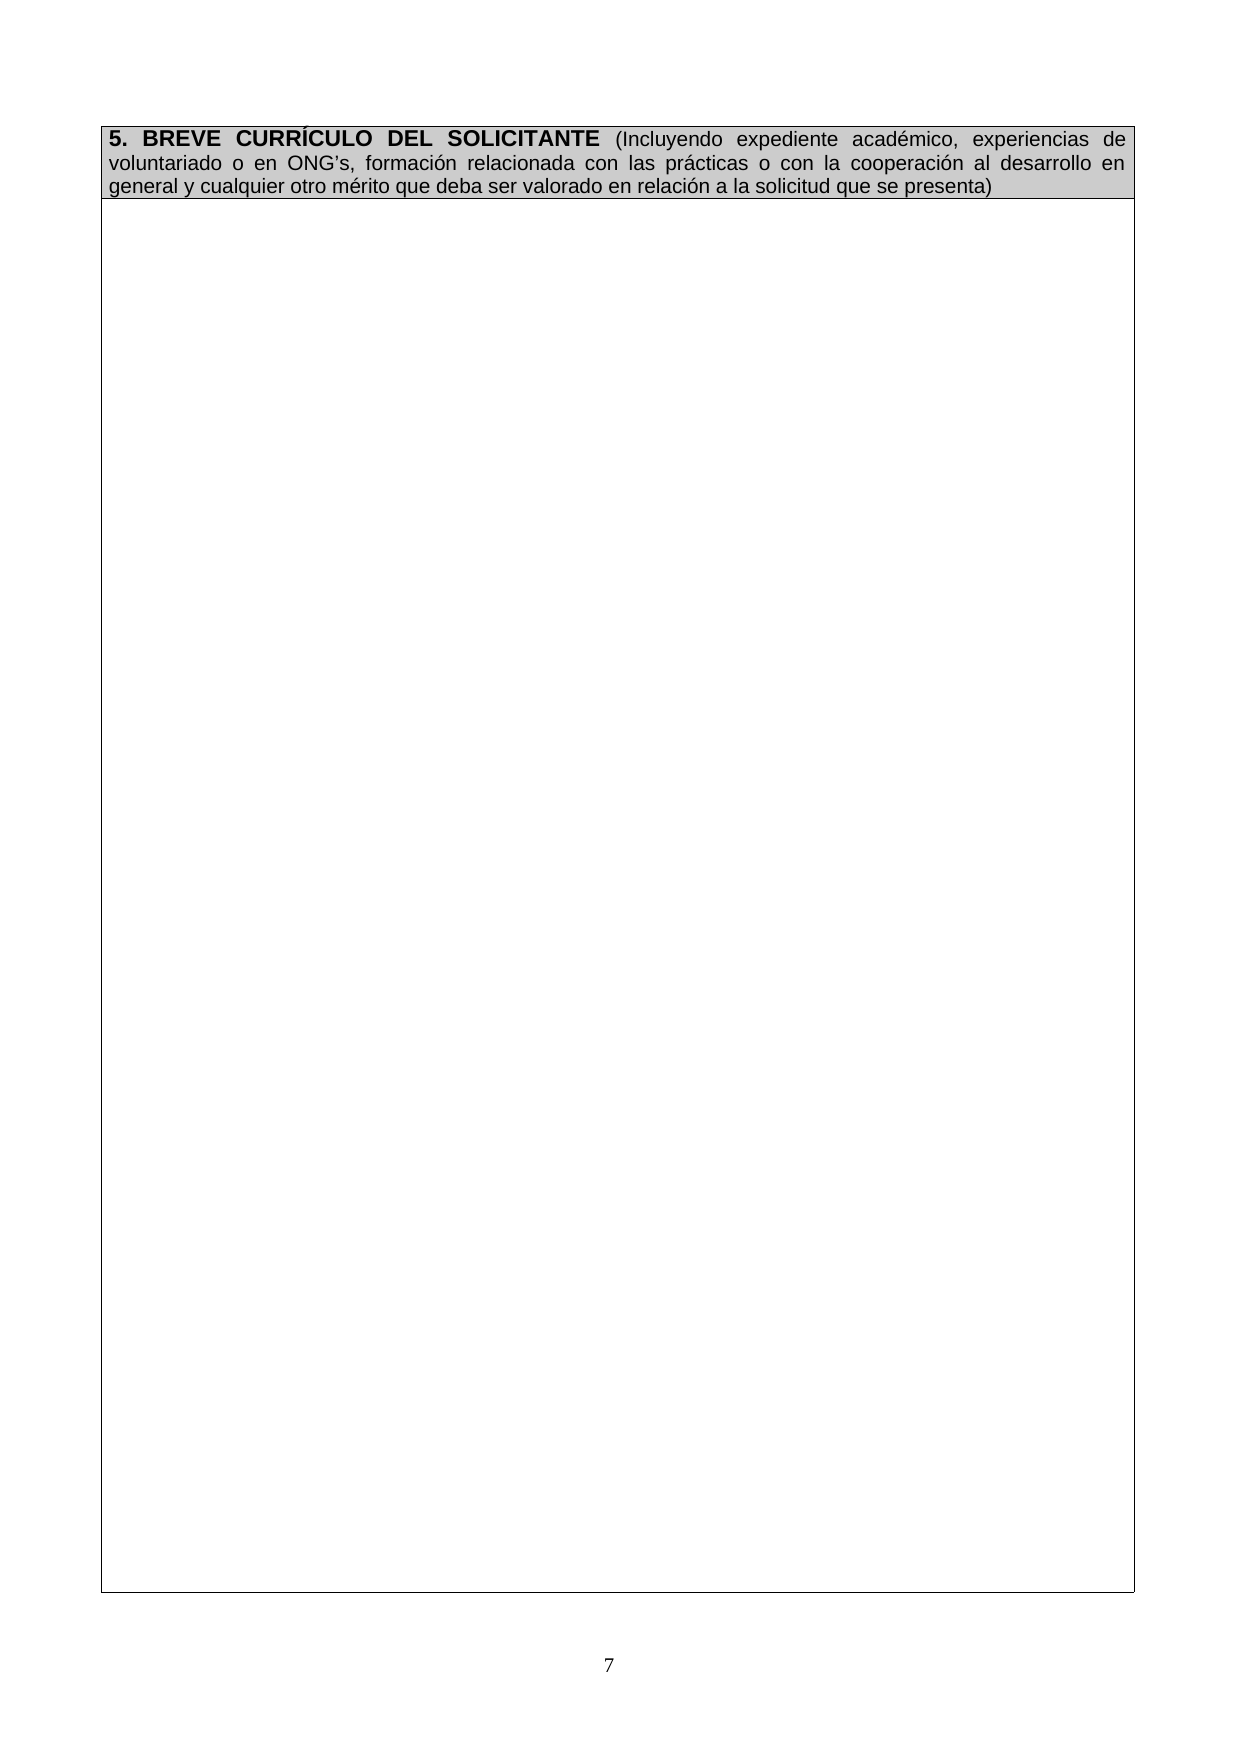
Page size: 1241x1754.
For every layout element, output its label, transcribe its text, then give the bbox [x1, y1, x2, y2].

table_header 5. BREVE CURRÍCULO DEL SOLICITANTE (Incluyendo expediente académico, experiencias de voluntariado o en ONG’s, formación relacionada con las prácticas o con la cooperación al desarrollo en general y cualquier otro mérito que deba ser valorado en relación a la solicitud que se presenta) [102, 127, 1134, 198]
table_cell [102, 199, 1134, 1592]
